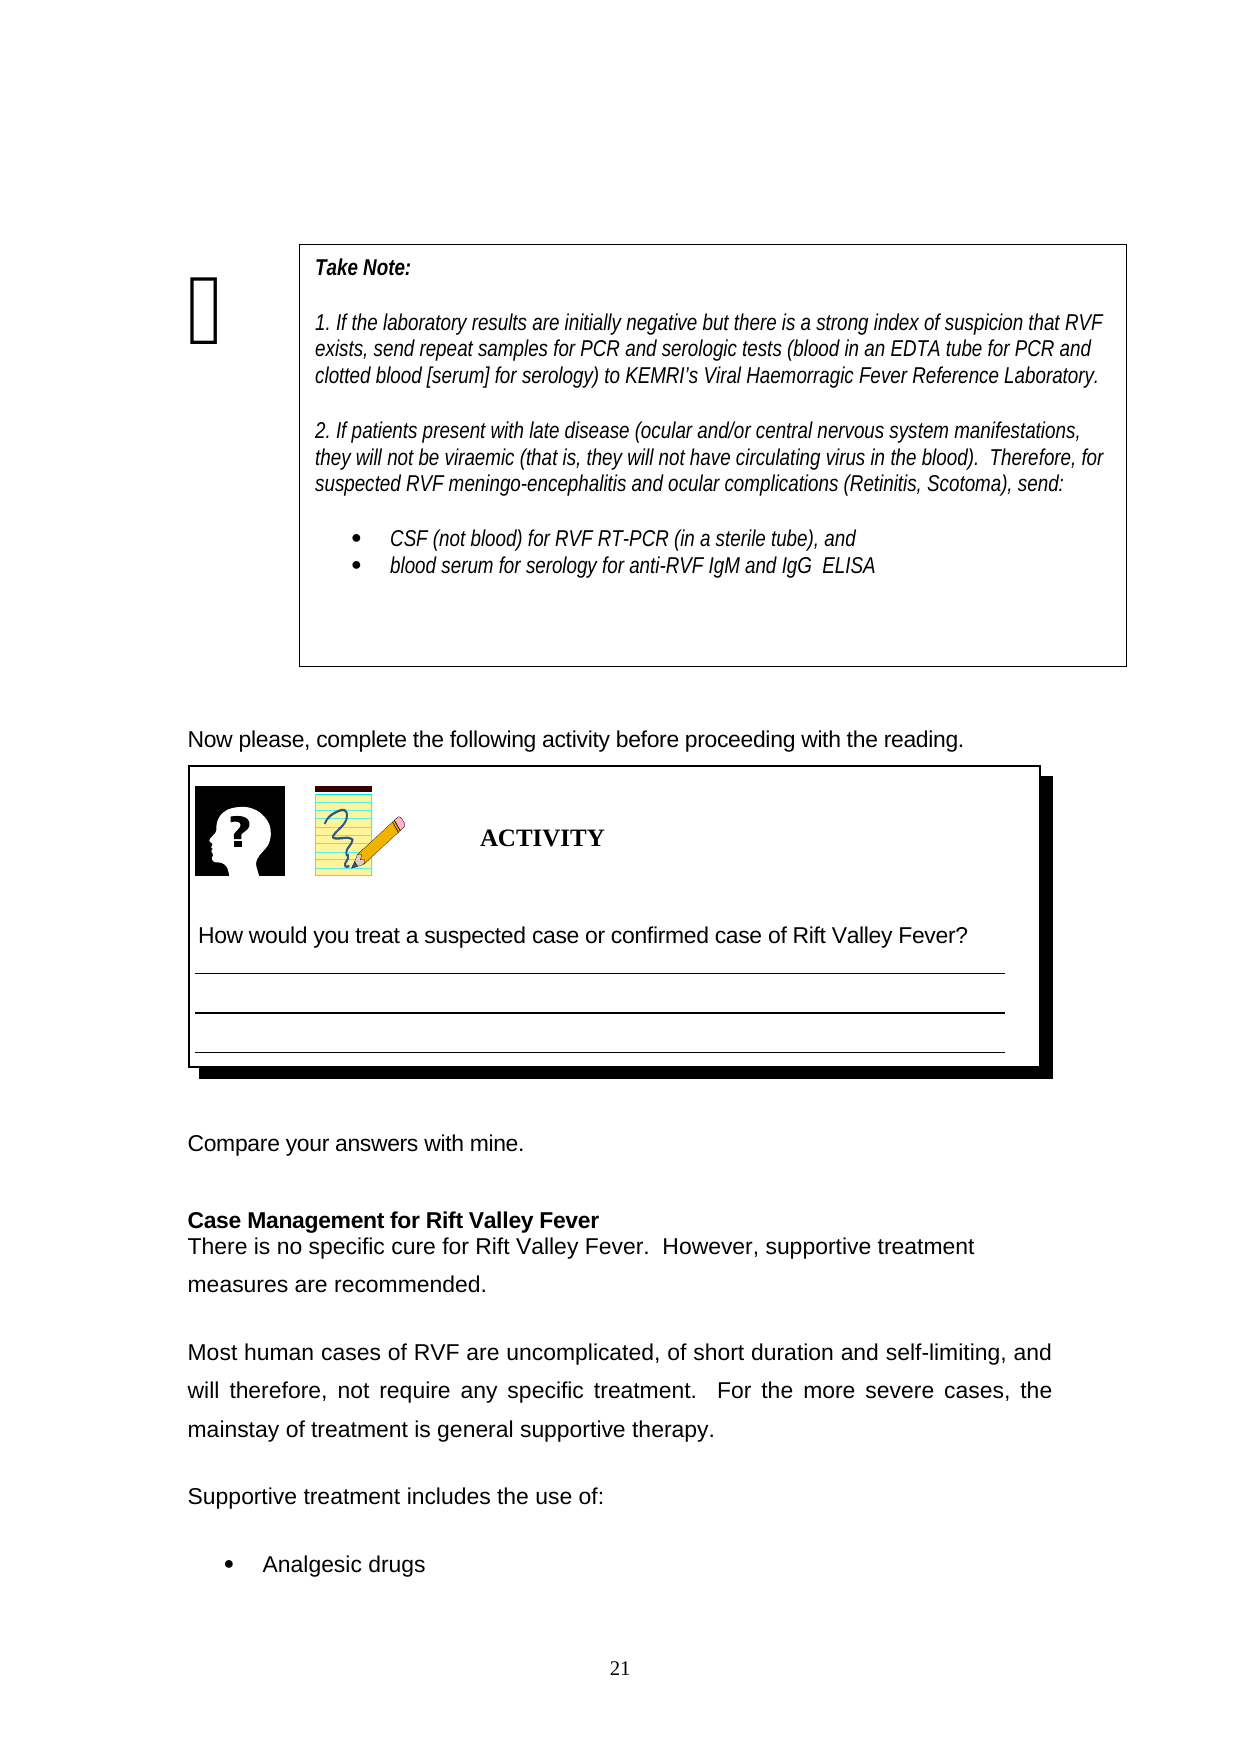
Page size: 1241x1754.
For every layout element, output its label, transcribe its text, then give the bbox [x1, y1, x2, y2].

text Now please, complete the following activity before proceeding with the reading. [187, 727, 1053, 752]
text 1. If the laboratory results are initially negative but there is a strong index of suspicion that RVF exists, send repeat samples for PCR and serologic tests (blood in an EDTA tube for PCR and clotted blood [serum] for serology) to KEMRI’s Viral Haemorragic Fever Reference Laboratory. [315, 309, 1110, 388]
text 2. If patients present with late disease (ocular and/or central nervous system manifestations, they will not be viraemic (that is, they will not have circulating virus in the blood). Therefore, for suspected RVF meningo-encephalitis and ocular complications (Retinitis, Scotoma), send: [315, 417, 1110, 496]
text Compare your answers with mine. [187, 1131, 1053, 1156]
text Supportive treatment includes the use of: [187, 1484, 1053, 1509]
text There is no specific cure for Rift Valley Fever. However, supportive treatment measures are recommended. [187, 1233, 1053, 1297]
text Most human cases of RVF are uncomplicated, of short duration and self-limiting, and will therefore, not require any specific treatment. For the more severe cases, the mainstay of treatment is general supportive therapy. [187, 1339, 1053, 1442]
list CSF (not blood) for RVF RT-PCR (in a sterile tube), and [352, 525, 1110, 552]
text How would you treat a suspected case or confirmed case of Rift Valley Fever? [190, 919, 1039, 949]
text Take Note: [315, 253, 1110, 280]
subtitle Case Management for Rift Valley Fever [187, 1208, 1053, 1233]
list Analgesic drugs [225, 1551, 1053, 1577]
text  [187, 275, 298, 366]
list blood serum for serology for anti-RVF IgM and IgG ELISA [352, 552, 1110, 578]
